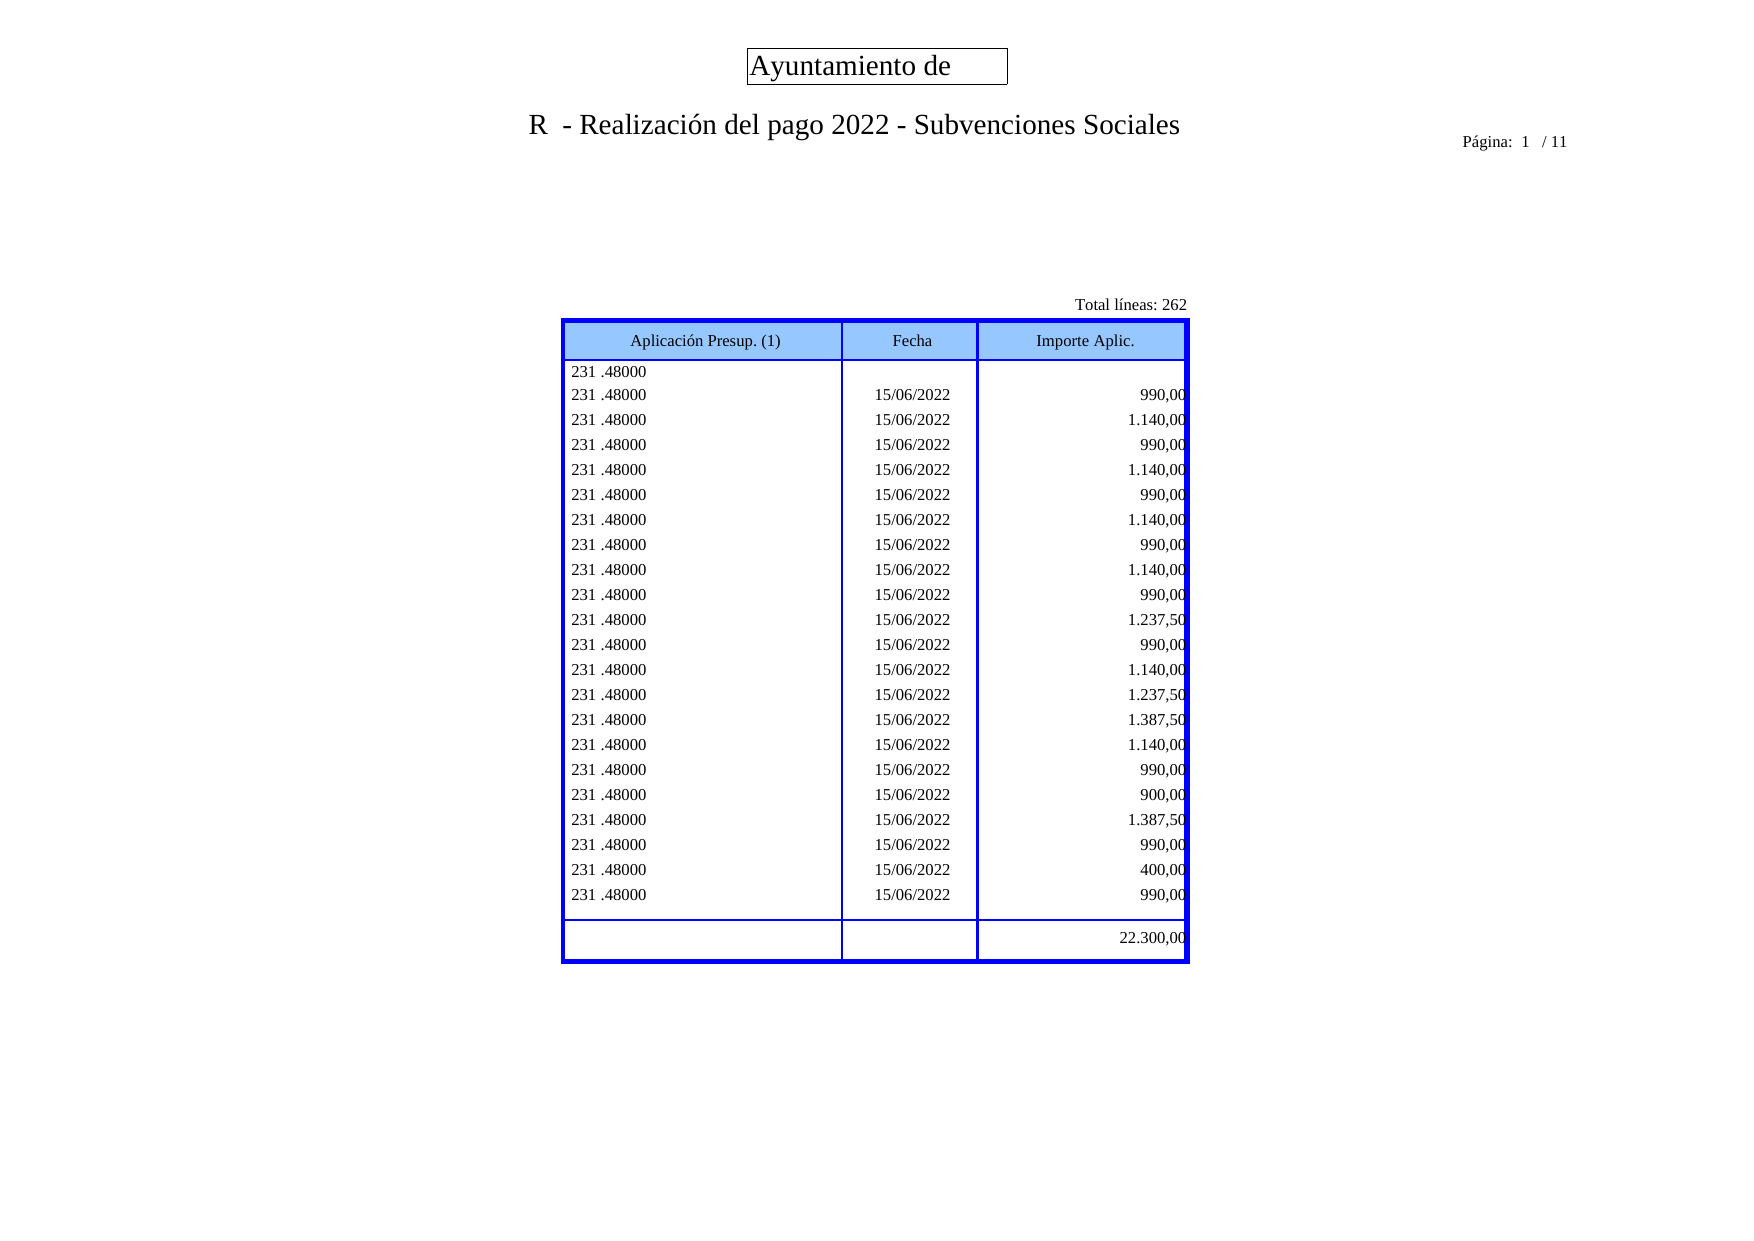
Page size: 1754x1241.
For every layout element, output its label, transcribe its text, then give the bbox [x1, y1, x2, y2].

table_cell 15/06/2022 [843, 832, 976, 857]
table_cell 231 .48000 [565, 732, 841, 757]
table_cell 1.140,00 [979, 657, 1184, 682]
table_cell 15/06/2022 [843, 557, 976, 582]
table_cell 231 .48000 [565, 782, 841, 807]
table_cell 15/06/2022 [843, 507, 976, 532]
table_cell 231 .48000 [565, 882, 841, 919]
table_cell 990,00 [979, 482, 1184, 507]
table_cell 15/06/2022 [843, 657, 976, 682]
table_cell 1.237,50 [979, 682, 1184, 707]
table_cell 900,00 [979, 782, 1184, 807]
table_cell [843, 921, 976, 959]
table_cell 231 .48000 [565, 682, 841, 707]
table_cell 1.140,00 [979, 732, 1184, 757]
table_cell 990,00 [979, 382, 1184, 407]
table_cell 15/06/2022 [843, 457, 976, 482]
table_cell 1.140,00 [979, 407, 1184, 432]
table_cell 231 .48000 [565, 532, 841, 557]
table_cell 990,00 [979, 582, 1184, 607]
table_cell 231 .48000 [565, 657, 841, 682]
table_cell 231 .48000 [565, 832, 841, 857]
text Total líneas: 262 [1075, 295, 1579, 314]
table_cell [979, 361, 1184, 382]
table_cell 15/06/2022 [843, 732, 976, 757]
table_cell 1.237,50 [979, 607, 1184, 632]
table_cell 231 .48000 [565, 557, 841, 582]
table_cell 990,00 [979, 757, 1184, 782]
table_cell 22.300,00 [979, 921, 1184, 959]
table_cell 15/06/2022 [843, 782, 976, 807]
table_cell 15/06/2022 [843, 882, 976, 919]
table_cell 15/06/2022 [843, 582, 976, 607]
table_cell 1.140,00 [979, 507, 1184, 532]
table_cell 15/06/2022 [843, 807, 976, 832]
table_cell 15/06/2022 [843, 482, 976, 507]
table_header Aplicación Presup. (1) [565, 323, 841, 359]
table_cell 15/06/2022 [843, 607, 976, 632]
table_cell 400,00 [979, 857, 1184, 882]
table_cell 990,00 [979, 632, 1184, 657]
table_cell 231 .48000 [565, 607, 841, 632]
table_cell 231 .48000 [565, 382, 841, 407]
table_cell 231 .48000 [565, 457, 841, 482]
table_cell [843, 361, 976, 382]
text R - Realización del pago 2022 - Subvenciones Sociales [524, 107, 1184, 141]
table_cell 15/06/2022 [843, 707, 976, 732]
table_cell 15/06/2022 [843, 857, 976, 882]
text Página: 1 / 11 [252, 132, 1567, 151]
table_cell 231 .48000 [565, 582, 841, 607]
table_cell 15/06/2022 [843, 432, 976, 457]
table_cell 231 .48000 [565, 707, 841, 732]
table_cell 231 .48000 [565, 757, 841, 782]
table_cell 990,00 [979, 882, 1184, 919]
table_cell 231 .48000 [565, 407, 841, 432]
table_cell 15/06/2022 [843, 382, 976, 407]
table_cell 990,00 [979, 832, 1184, 857]
table_cell 15/06/2022 [843, 682, 976, 707]
table_cell 990,00 [979, 532, 1184, 557]
table_cell 231 .48000 [565, 361, 841, 382]
table_cell 1.140,00 [979, 457, 1184, 482]
table_cell 15/06/2022 [843, 407, 976, 432]
table_cell 1.387,50 [979, 707, 1184, 732]
table_cell [565, 921, 841, 959]
table_cell 15/06/2022 [843, 757, 976, 782]
table_cell 990,00 [979, 432, 1184, 457]
table_cell 231 .48000 [565, 507, 841, 532]
table_header Fecha [843, 323, 976, 359]
table_header Importe Aplic. [979, 323, 1184, 359]
table_cell 231 .48000 [565, 807, 841, 832]
table_cell 231 .48000 [565, 432, 841, 457]
table_cell 15/06/2022 [843, 532, 976, 557]
table_cell 231 .48000 [565, 857, 841, 882]
table_cell 231 .48000 [565, 482, 841, 507]
table_cell 231 .48000 [565, 632, 841, 657]
table_cell 1.387,50 [979, 807, 1184, 832]
table_cell 15/06/2022 [843, 632, 976, 657]
table_cell 1.140,00 [979, 557, 1184, 582]
